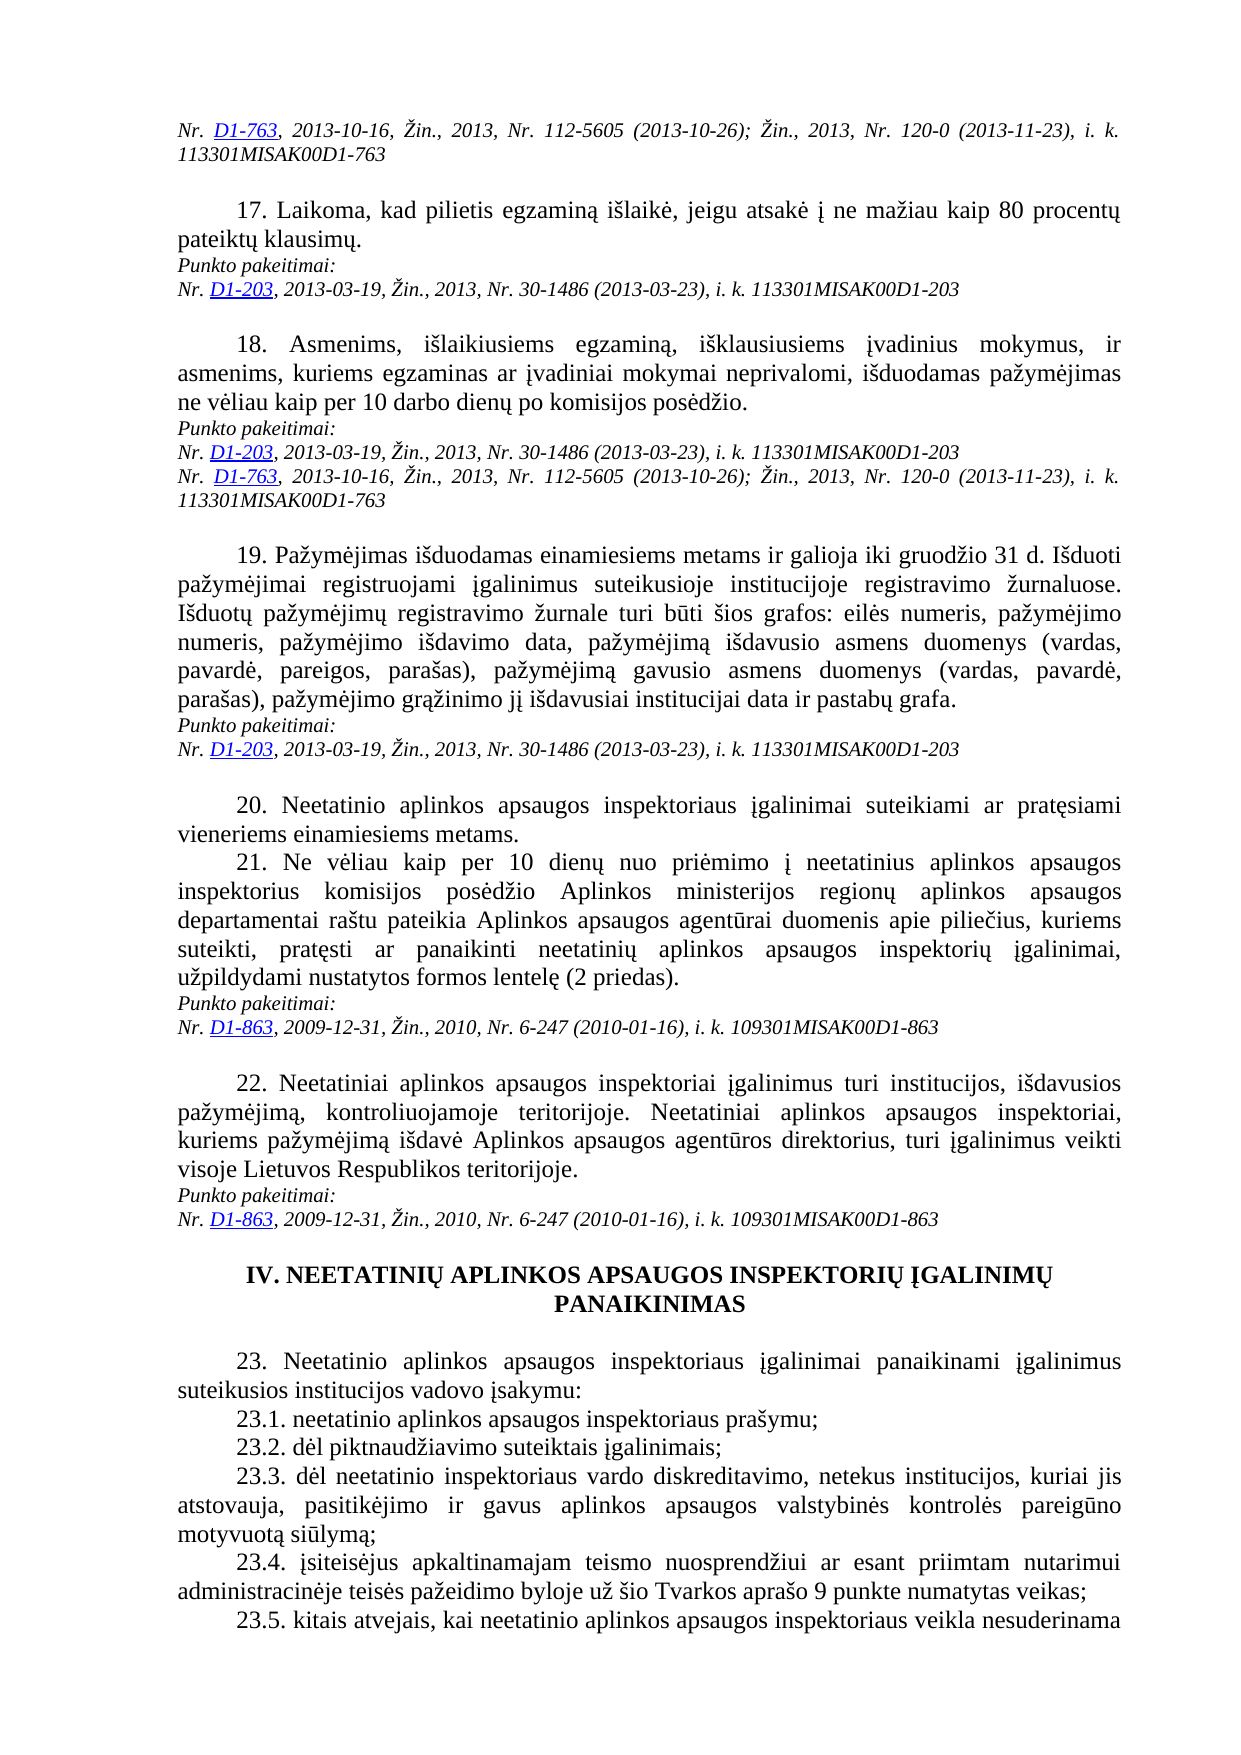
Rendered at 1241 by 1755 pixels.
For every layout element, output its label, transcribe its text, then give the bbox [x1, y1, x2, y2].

text Nr. D1-203, 2013-03-19, Žin., 2013, Nr. 30-1486 (2013-03-23), i. k. 113301MISAK00D1-203 [177, 440, 1122, 464]
text 17. Laikoma, kad pilietis egzaminą išlaikė, jeigu atsakė į ne mažiau kaip 80 procentų pateiktų klausimų. [177, 195, 1122, 252]
text Punkto pakeitimai: [177, 991, 1122, 1015]
text 23.5. kitais atvejais, kai neetatinio aplinkos apsaugos inspektoriaus veikla nesuderinama [177, 1605, 1122, 1634]
text 18. Asmenims, išlaikiusiems egzaminą, išklausiusiems įvadinius mokymus, ir asmenims, kuriems egzaminas ar įvadiniai mokymai neprivalomi, išduodamas pažymėjimas ne vėliau kaip per 10 darbo dienų po komisijos posėdžio. [177, 329, 1122, 416]
text Nr. D1-203, 2013-03-19, Žin., 2013, Nr. 30-1486 (2013-03-23), i. k. 113301MISAK00D1-203 [177, 737, 1122, 761]
text IV. NEETATINIŲ APLINKOS APSAUGOS INSPEKTORIŲ ĮGALINIMŲ PANAIKINIMAS [177, 1260, 1122, 1317]
text 23.2. dėl piktnaudžiavimo suteiktais įgalinimais; [177, 1432, 1122, 1461]
text Nr. D1-863, 2009-12-31, Žin., 2010, Nr. 6-247 (2010-01-16), i. k. 109301MISAK00D1-863 [177, 1015, 1122, 1039]
text Nr. D1-203, 2013-03-19, Žin., 2013, Nr. 30-1486 (2013-03-23), i. k. 113301MISAK00D1-203 [177, 277, 1122, 301]
text 23.3. dėl neetatinio inspektoriaus vardo diskreditavimo, netekus institucijos, kuriai jis atstovauja, pasitikėjimo ir gavus aplinkos apsaugos valstybinės kontrolės pareigūno motyvuotą siūlymą; [177, 1461, 1122, 1547]
text 23.4. įsiteisėjus apkaltinamajam teismo nuosprendžiui ar esant priimtam nutarimui administracinėje teisės pažeidimo byloje už šio Tvarkos aprašo 9 punkte numatytas veikas; [177, 1547, 1122, 1605]
text Nr. D1-863, 2009-12-31, Žin., 2010, Nr. 6-247 (2010-01-16), i. k. 109301MISAK00D1-863 [177, 1207, 1122, 1231]
text 21. Ne vėliau kaip per 10 dienų nuo priėmimo į neetatinius aplinkos apsaugos inspektorius komisijos posėdžio Aplinkos ministerijos regionų aplinkos apsaugos departamentai raštu pateikia Aplinkos apsaugos agentūrai duomenis apie piliečius, kuriems suteikti, pratęsti ar panaikinti neetatinių aplinkos apsaugos inspektorių įgalinimai, užpildydami nustatytos formos lentelę (2 priedas). [177, 847, 1122, 991]
text 20. Neetatinio aplinkos apsaugos inspektoriaus įgalinimai suteikiami ar pratęsiami vieneriems einamiesiems metams. [177, 790, 1122, 847]
text Punkto pakeitimai: [177, 713, 1122, 737]
text Punkto pakeitimai: [177, 252, 1122, 277]
text 23.1. neetatinio aplinkos apsaugos inspektoriaus prašymu; [177, 1404, 1122, 1432]
text 23. Neetatinio aplinkos apsaugos inspektoriaus įgalinimai panaikinami įgalinimus suteikusios institucijos vadovo įsakymu: [177, 1346, 1122, 1404]
text 19. Pažymėjimas išduodamas einamiesiems metams ir galioja iki gruodžio 31 d. Išduoti pažymėjimai registruojami įgalinimus suteikusioje institucijoje registravimo žurnaluose. Išduotų pažymėjimų registravimo žurnale turi būti šios grafos: eilės numeris, pažymėjimo numeris, pažymėjimo išdavimo data, pažymėjimą išdavusio asmens duomenys (vardas, pavardė, pareigos, parašas), pažymėjimą gavusio asmens duomenys (vardas, pavardė, parašas), pažymėjimo grąžinimo jį išdavusiai institucijai data ir pastabų grafa. [177, 541, 1122, 713]
text Nr. D1-763, 2013-10-16, Žin., 2013, Nr. 112-5605 (2013-10-26); Žin., 2013, Nr. 120-0 (2013-11-23), i. k. 113301MISAK00D1-763 [177, 118, 1122, 166]
text Punkto pakeitimai: [177, 1183, 1122, 1207]
text Punkto pakeitimai: [177, 416, 1122, 440]
text 22. Neetatiniai aplinkos apsaugos inspektoriai įgalinimus turi institucijos, išdavusios pažymėjimą, kontroliuojamoje teritorijoje. Neetatiniai aplinkos apsaugos inspektoriai, kuriems pažymėjimą išdavė Aplinkos apsaugos agentūros direktorius, turi įgalinimus veikti visoje Lietuvos Respublikos teritorijoje. [177, 1068, 1122, 1183]
text Nr. D1-763, 2013-10-16, Žin., 2013, Nr. 112-5605 (2013-10-26); Žin., 2013, Nr. 120-0 (2013-11-23), i. k. 113301MISAK00D1-763 [177, 464, 1122, 512]
